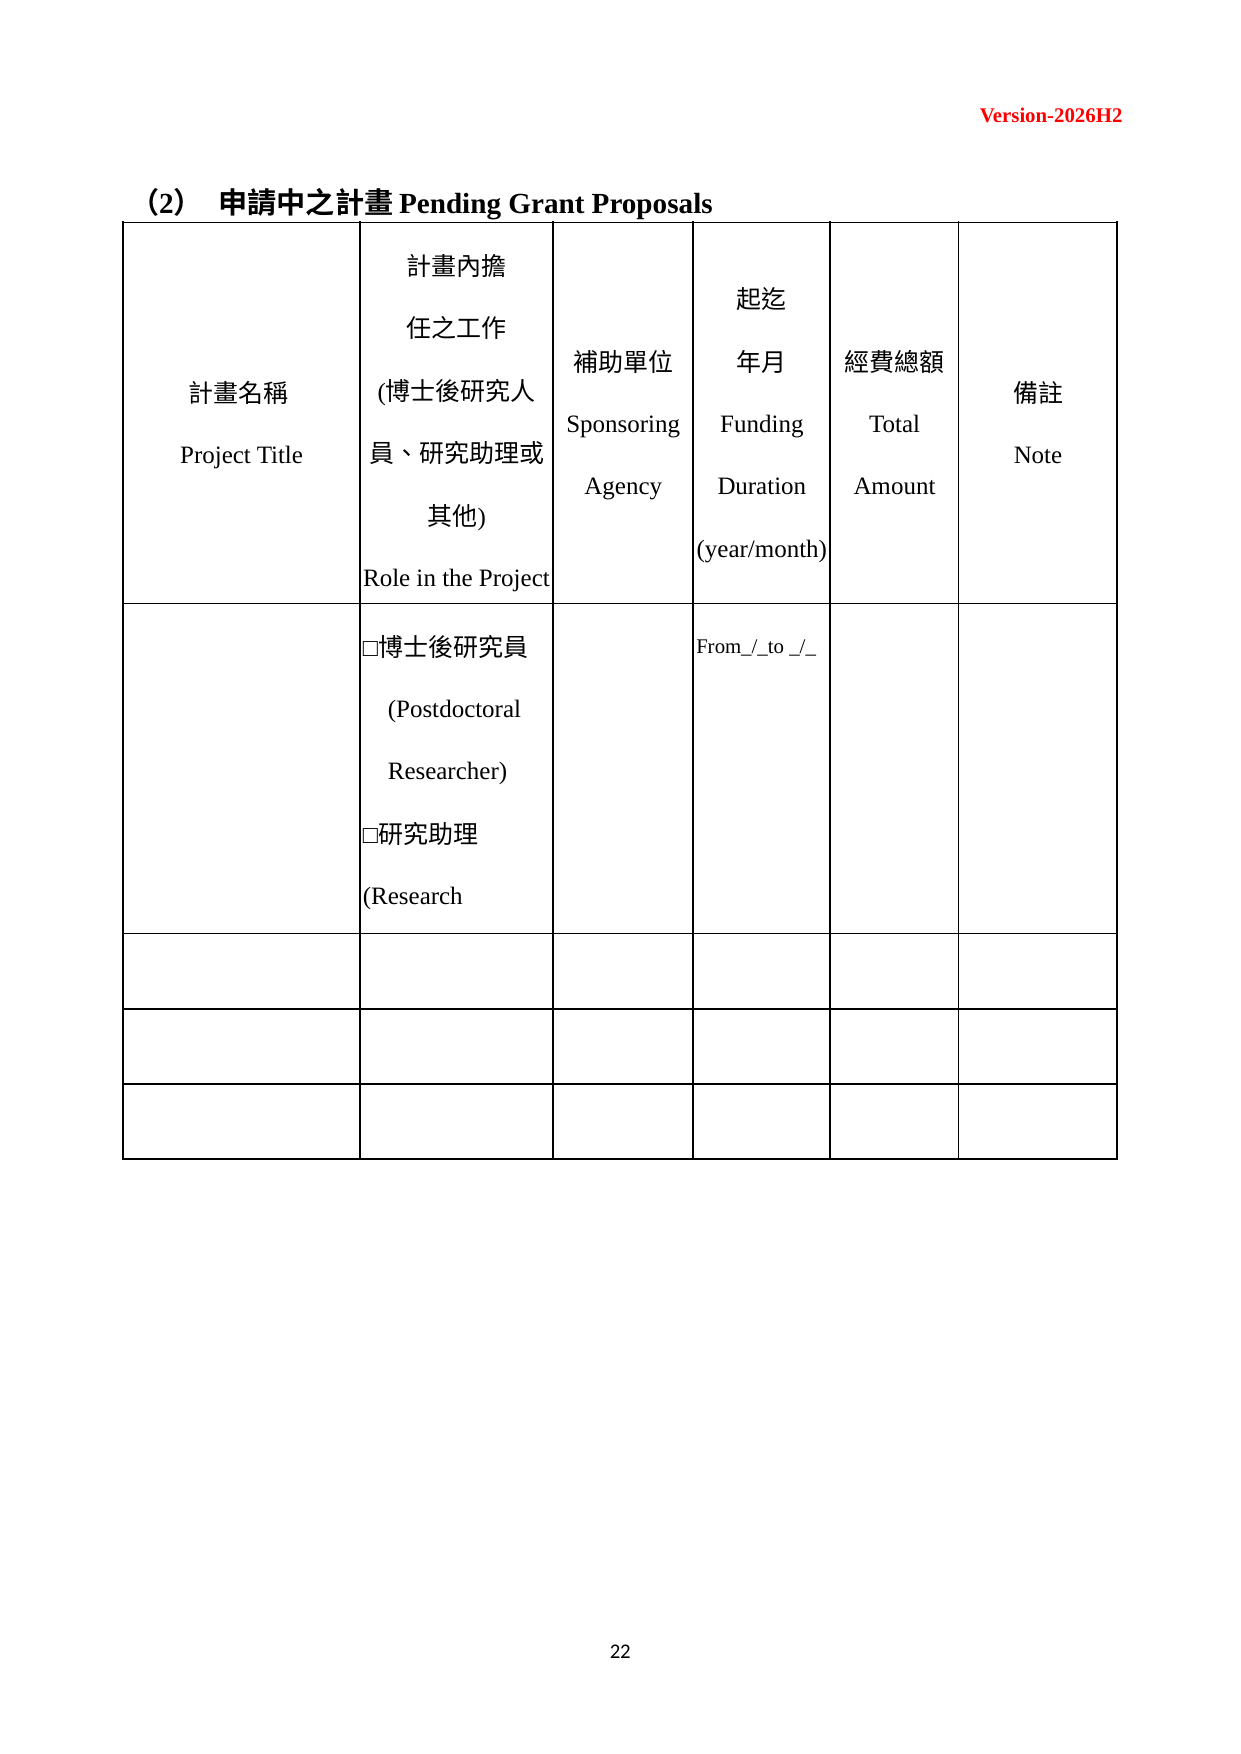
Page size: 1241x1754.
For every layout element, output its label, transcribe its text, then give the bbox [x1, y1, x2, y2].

table_cell [361, 1085, 552, 1158]
table_cell [831, 1085, 958, 1158]
table_cell [554, 604, 692, 933]
table_cell [694, 1010, 829, 1083]
table_cell [554, 934, 692, 1008]
table_cell [124, 1010, 359, 1083]
table_cell [959, 604, 1116, 933]
table_cell [959, 1085, 1116, 1158]
table_cell [959, 1010, 1116, 1083]
table_cell [124, 1085, 359, 1158]
table_cell [831, 604, 958, 933]
list 申請中之計畫Pending Grant Proposals [130, 159, 1122, 221]
table_cell [694, 934, 829, 1008]
table_header 經費總額 Total Amount [831, 223, 958, 602]
table_cell [124, 604, 359, 933]
table_cell [694, 1085, 829, 1158]
table_cell □博士後研究員(Postdoctoral Researcher) □研究助理 (Research Assistant) □其他(Other)：__________ [361, 604, 552, 933]
table_header 補助單位Sponsoring Agency [554, 223, 692, 602]
table_cell [554, 1010, 692, 1083]
table_cell [361, 1010, 552, 1083]
table_cell [554, 1085, 692, 1158]
table_cell [124, 934, 359, 1008]
table_cell [959, 934, 1116, 1008]
table_header 起迄 年月 Funding Duration (year/month) [694, 223, 829, 602]
table_header 備註 Note [959, 223, 1116, 602]
table_cell [831, 934, 958, 1008]
table_cell [361, 934, 552, 1008]
table_cell From_/_to _/_ [694, 604, 829, 933]
table_header 計畫名稱 Project Title [124, 223, 359, 602]
table_header 計畫內擔 任之工作 (博士後研究人員、研究助理或其他) Role in the Project (Postdoc, Research Assistant, or Other) [361, 223, 552, 602]
table_cell [831, 1010, 958, 1083]
